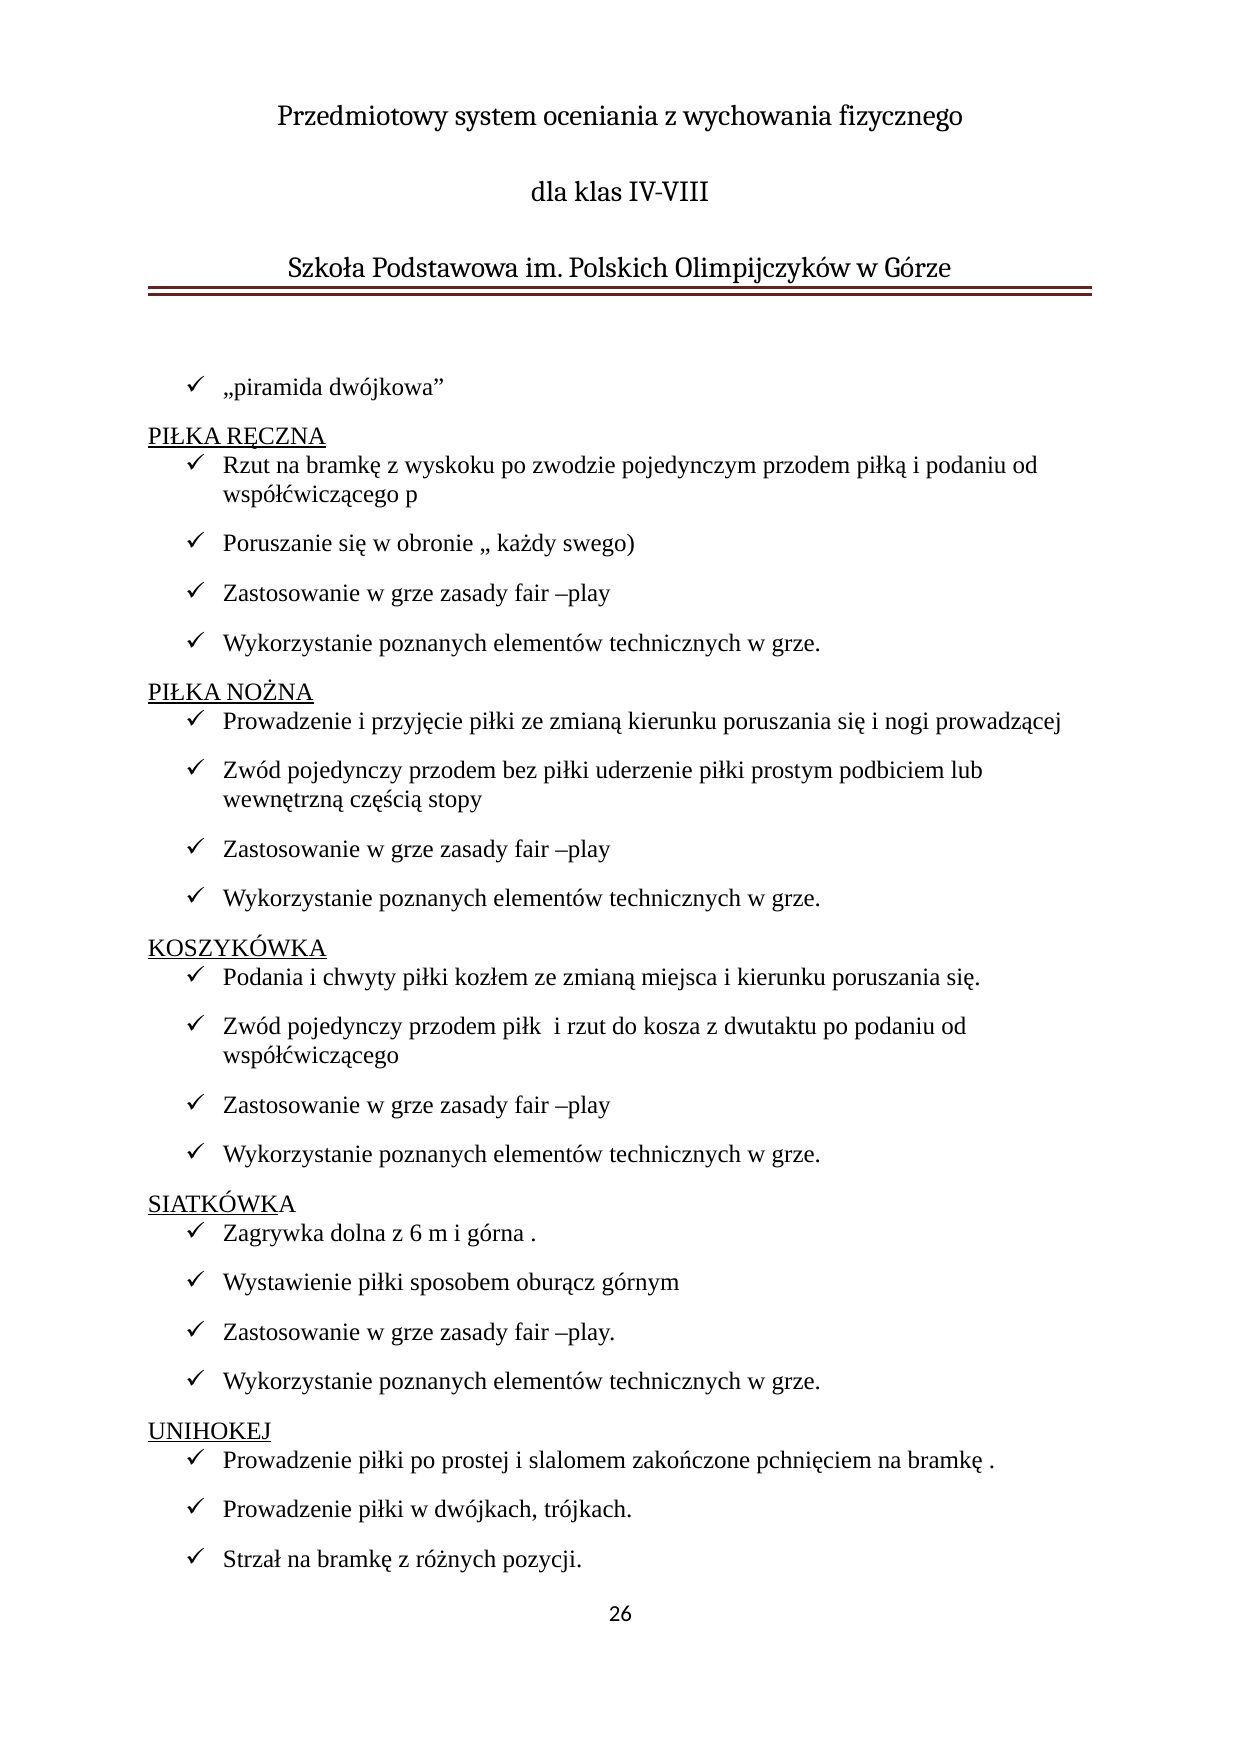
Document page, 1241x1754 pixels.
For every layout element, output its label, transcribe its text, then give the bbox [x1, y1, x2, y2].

list Prowadzenie piłki po prostej i slalomem zakończone pchnięciem na bramkę . [185, 1445, 1092, 1473]
list Zastosowanie w grze zasady fair –play. [185, 1317, 1092, 1346]
text PIŁKA NOŻNA [148, 677, 1092, 706]
text KOSZYKÓWKA [148, 933, 1092, 962]
list Wykorzystanie poznanych elementów technicznych w grze. [185, 1139, 1092, 1168]
list Zagrywka dolna z 6 m i górna . [185, 1218, 1092, 1246]
text UNIHOKEJ [148, 1416, 1092, 1445]
list „piramida dwójkowa” [185, 372, 1092, 401]
list Wykorzystanie poznanych elementów technicznych w grze. [185, 628, 1092, 656]
text PIŁKA RĘCZNA [148, 421, 1092, 450]
list Wykorzystanie poznanych elementów technicznych w grze. [185, 1366, 1092, 1395]
list Zastosowanie w grze zasady fair –play [185, 834, 1092, 863]
list Wystawienie piłki sposobem oburącz górnym [185, 1267, 1092, 1296]
text SIATKÓWKA [148, 1189, 1092, 1218]
list Strzał na bramkę z różnych pozycji. [185, 1544, 1092, 1573]
list Zastosowanie w grze zasady fair –play [185, 578, 1092, 607]
list Zwód pojedynczy przodem piłk i rzut do kosza z dwutaktu po podaniu od współćwiczącego [185, 1011, 1092, 1069]
list Prowadzenie piłki w dwójkach, trójkach. [185, 1494, 1092, 1523]
list Rzut na bramkę z wyskoku po zwodzie pojedynczym przodem piłką i podaniu od współćwiczącego p [185, 450, 1092, 508]
list Prowadzenie i przyjęcie piłki ze zmianą kierunku poruszania się i nogi prowadzącej [185, 706, 1092, 735]
list Poruszanie się w obronie „ każdy swego) [185, 528, 1092, 557]
list Podania i chwyty piłki kozłem ze zmianą miejsca i kierunku poruszania się. [185, 962, 1092, 991]
list Wykorzystanie poznanych elementów technicznych w grze. [185, 883, 1092, 912]
list Zastosowanie w grze zasady fair –play [185, 1090, 1092, 1118]
list Zwód pojedynczy przodem bez piłki uderzenie piłki prostym podbiciem lub wewnętrzną częścią stopy [185, 756, 1092, 813]
